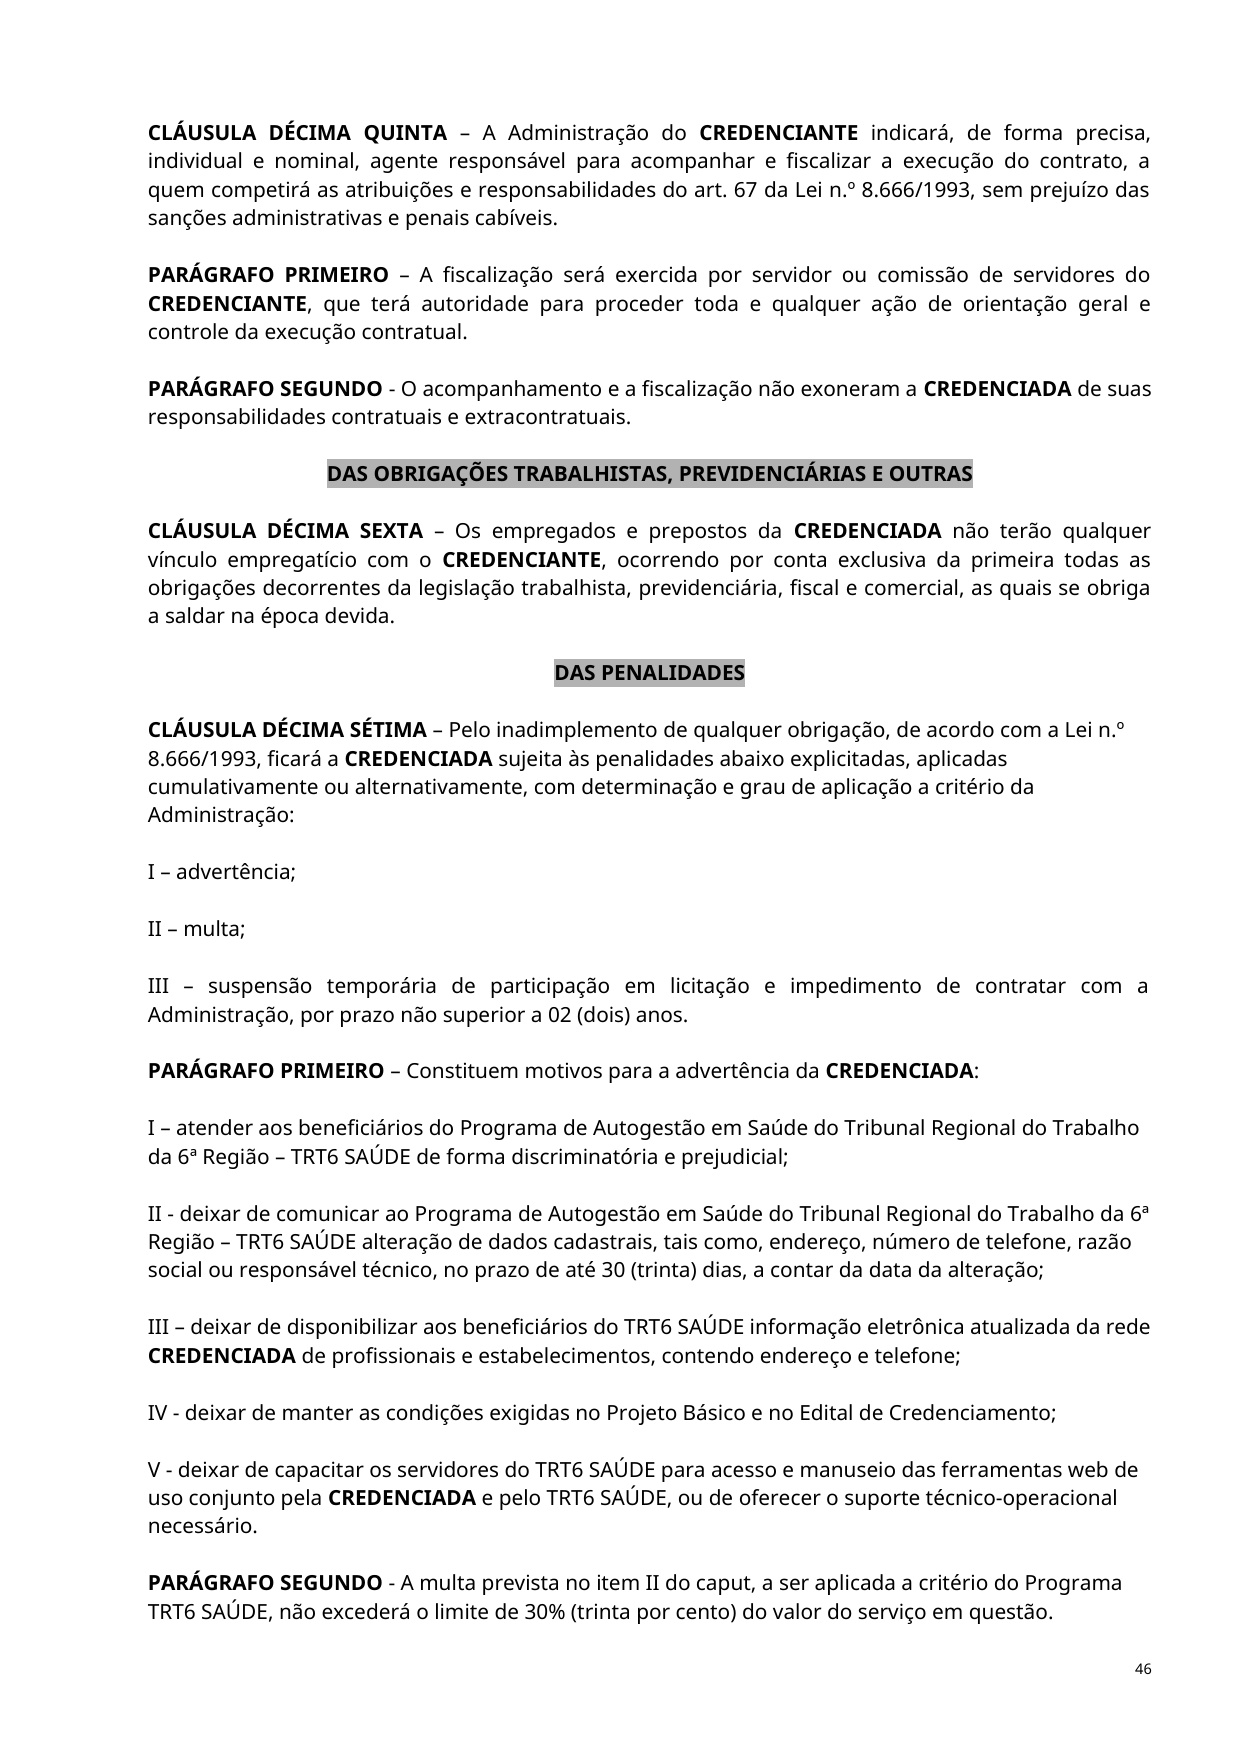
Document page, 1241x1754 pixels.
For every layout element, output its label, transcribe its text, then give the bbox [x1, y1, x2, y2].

text PARÁGRAFO PRIMEIRO – Constituem motivos para a advertência da CREDENCIADA: [148, 1057, 1152, 1085]
text I – atender aos beneficiários do Programa de Autogestão em Saúde do Tribunal Regional do Trabalho da 6ª Região – TRT6 SAÚDE de forma discriminatória e prejudicial; [148, 1113, 1152, 1170]
text I – advertência; [148, 857, 1152, 886]
subtitle DAS PENALIDADES [148, 658, 1152, 687]
text V - deixar de capacitar os servidores do TRT6 SAÚDE para acesso e manuseio das ferramentas web de uso conjunto pela CREDENCIADA e pelo TRT6 SAÚDE, ou de oferecer o suporte técnico-operacional necessário. [148, 1455, 1152, 1540]
text II - deixar de comunicar ao Programa de Autogestão em Saúde do Tribunal Regional do Trabalho da 6ª Região – TRT6 SAÚDE alteração de dados cadastrais, tais como, endereço, número de telefone, razão social ou responsável técnico, no prazo de até 30 (trinta) dias, a contar da data da alteração; [148, 1199, 1152, 1284]
text II – multa; [148, 914, 1152, 943]
subtitle DAS OBRIGAÇÕES TRABALHISTAS, PREVIDENCIÁRIAS E OUTRAS [148, 459, 1152, 488]
text III – deixar de disponibilizar aos beneficiários do TRT6 SAÚDE informação eletrônica atualizada da rede CREDENCIADA de profissionais e estabelecimentos, contendo endereço e telefone; [148, 1312, 1152, 1369]
text PARÁGRAFO SEGUNDO - A multa prevista no item II do caput, a ser aplicada a critério do Programa TRT6 SAÚDE, não excederá o limite de 30% (trinta por cento) do valor do serviço em questão. [148, 1568, 1152, 1625]
text CLÁUSULA DÉCIMA QUINTA – A Administração do CREDENCIANTE indicará, de forma precisa, individual e nominal, agente responsável para acompanhar e fiscalizar a execução do contrato, a quem competirá as atribuições e responsabilidades do art. 67 da Lei n.º 8.666/1993, sem prejuízo das sanções administrativas e penais cabíveis. [148, 118, 1152, 232]
text PARÁGRAFO PRIMEIRO – A fiscalização será exercida por servidor ou comissão de servidores do CREDENCIANTE, que terá autoridade para proceder toda e qualquer ação de orientação geral e controle da execução contratual. [148, 260, 1152, 346]
text CLÁUSULA DÉCIMA SÉTIMA – Pelo inadimplemento de qualquer obrigação, de acordo com a Lei n.º 8.666/1993, ficará a CREDENCIADA sujeita às penalidades abaixo explicitadas, aplicadas cumulativamente ou alternativamente, com determinação e grau de aplicação a critério da Administração: [148, 715, 1152, 829]
text III – suspensão temporária de participação em licitação e impedimento de contratar com a Administração, por prazo não superior a 02 (dois) anos. [148, 971, 1150, 1028]
text PARÁGRAFO SEGUNDO - O acompanhamento e a fiscalização não exoneram a CREDENCIADA de suas responsabilidades contratuais e extracontratuais. [148, 374, 1152, 431]
text CLÁUSULA DÉCIMA SEXTA – Os empregados e prepostos da CREDENCIADA não terão qualquer vínculo empregatício com o CREDENCIANTE, ocorrendo por conta exclusiva da primeira todas as obrigações decorrentes da legislação trabalhista, previdenciária, fiscal e comercial, as quais se obriga a saldar na época devida. [148, 516, 1152, 630]
text IV - deixar de manter as condições exigidas no Projeto Básico e no Edital de Credenciamento; [148, 1398, 1152, 1426]
